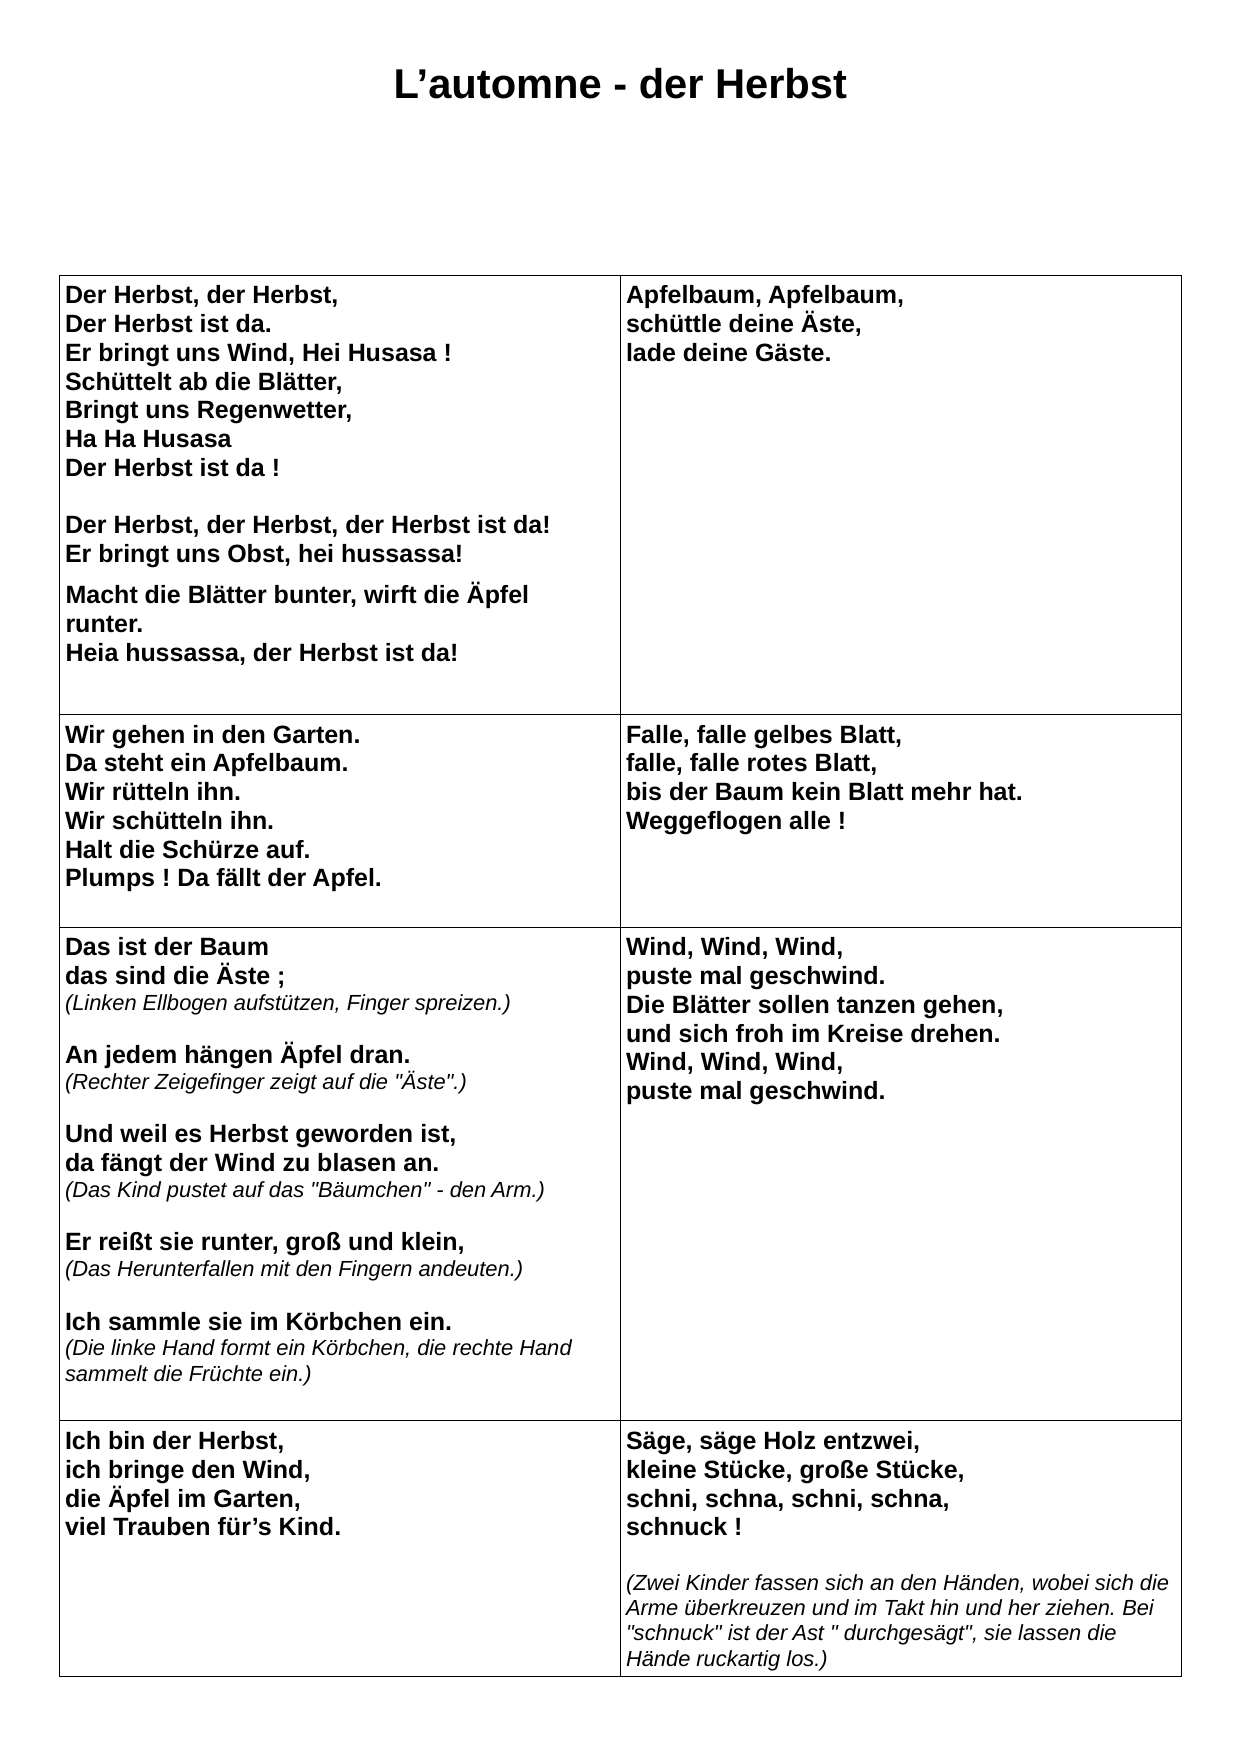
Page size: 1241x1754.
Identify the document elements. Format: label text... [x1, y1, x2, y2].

table_cell Falle, falle gelbes Blatt, falle, falle rotes Blatt, bis der Baum kein Blatt mehr hat. Weggeflogen alle ! [621, 715, 1181, 927]
table_cell Wind, Wind, Wind, puste mal geschwind. Die Blätter sollen tanzen gehen, und sich froh im Kreise drehen. Wind, Wind, Wind, puste mal geschwind. [621, 928, 1181, 1420]
table_header Apfelbaum, Apfelbaum, schüttle deine Äste, lade deine Gäste. [621, 276, 1181, 714]
table_cell Ich bin der Herbst, ich bringe den Wind, die Äpfel im Garten, viel Trauben für’s Kind. [60, 1421, 620, 1676]
table_cell Das ist der Baum das sind die Äste ; (Linken Ellbogen aufstützen, Finger spreizen.) An jedem hängen Äpfel dran. (Rechter Zeigefinger zeigt auf die "Äste".) Und weil es Herbst geworden ist, da fängt der Wind zu blasen an. (Das Kind pustet auf das "Bäumchen" - den Arm.) Er reißt sie runter, groß und klein, (Das Herunterfallen mit den Fingern andeuten.) Ich sammle sie im Körbchen ein. (Die linke Hand formt ein Körbchen, die rechte Hand sammelt die Früchte ein.) [60, 928, 620, 1420]
text L’automne - der Herbst [59, 59, 1181, 107]
table_cell Säge, säge Holz entzwei, kleine Stücke, große Stücke, schni, schna, schni, schna, schnuck ! (Zwei Kinder fassen sich an den Händen, wobei sich die Arme überkreuzen und im Takt hin und her ziehen. Bei "schnuck" ist der Ast " durchgesägt", sie lassen die Hände ruckartig los.) [621, 1421, 1181, 1676]
table_cell Wir gehen in den Garten. Da steht ein Apfelbaum. Wir rütteln ihn. Wir schütteln ihn. Halt die Schürze auf. Plumps ! Da fällt der Apfel. [60, 715, 620, 927]
table_header Der Herbst, der Herbst, Der Herbst ist da. Er bringt uns Wind, Hei Husasa ! Schüttelt ab die Blätter, Bringt uns Regenwetter, Ha Ha Husasa Der Herbst ist da ! Der Herbst, der Herbst, der Herbst ist da! Er bringt uns Obst, hei hussassa! Macht die Blätter bunter, wirft die Äpfel runter. Heia hussassa, der Herbst ist da! [60, 276, 620, 714]
